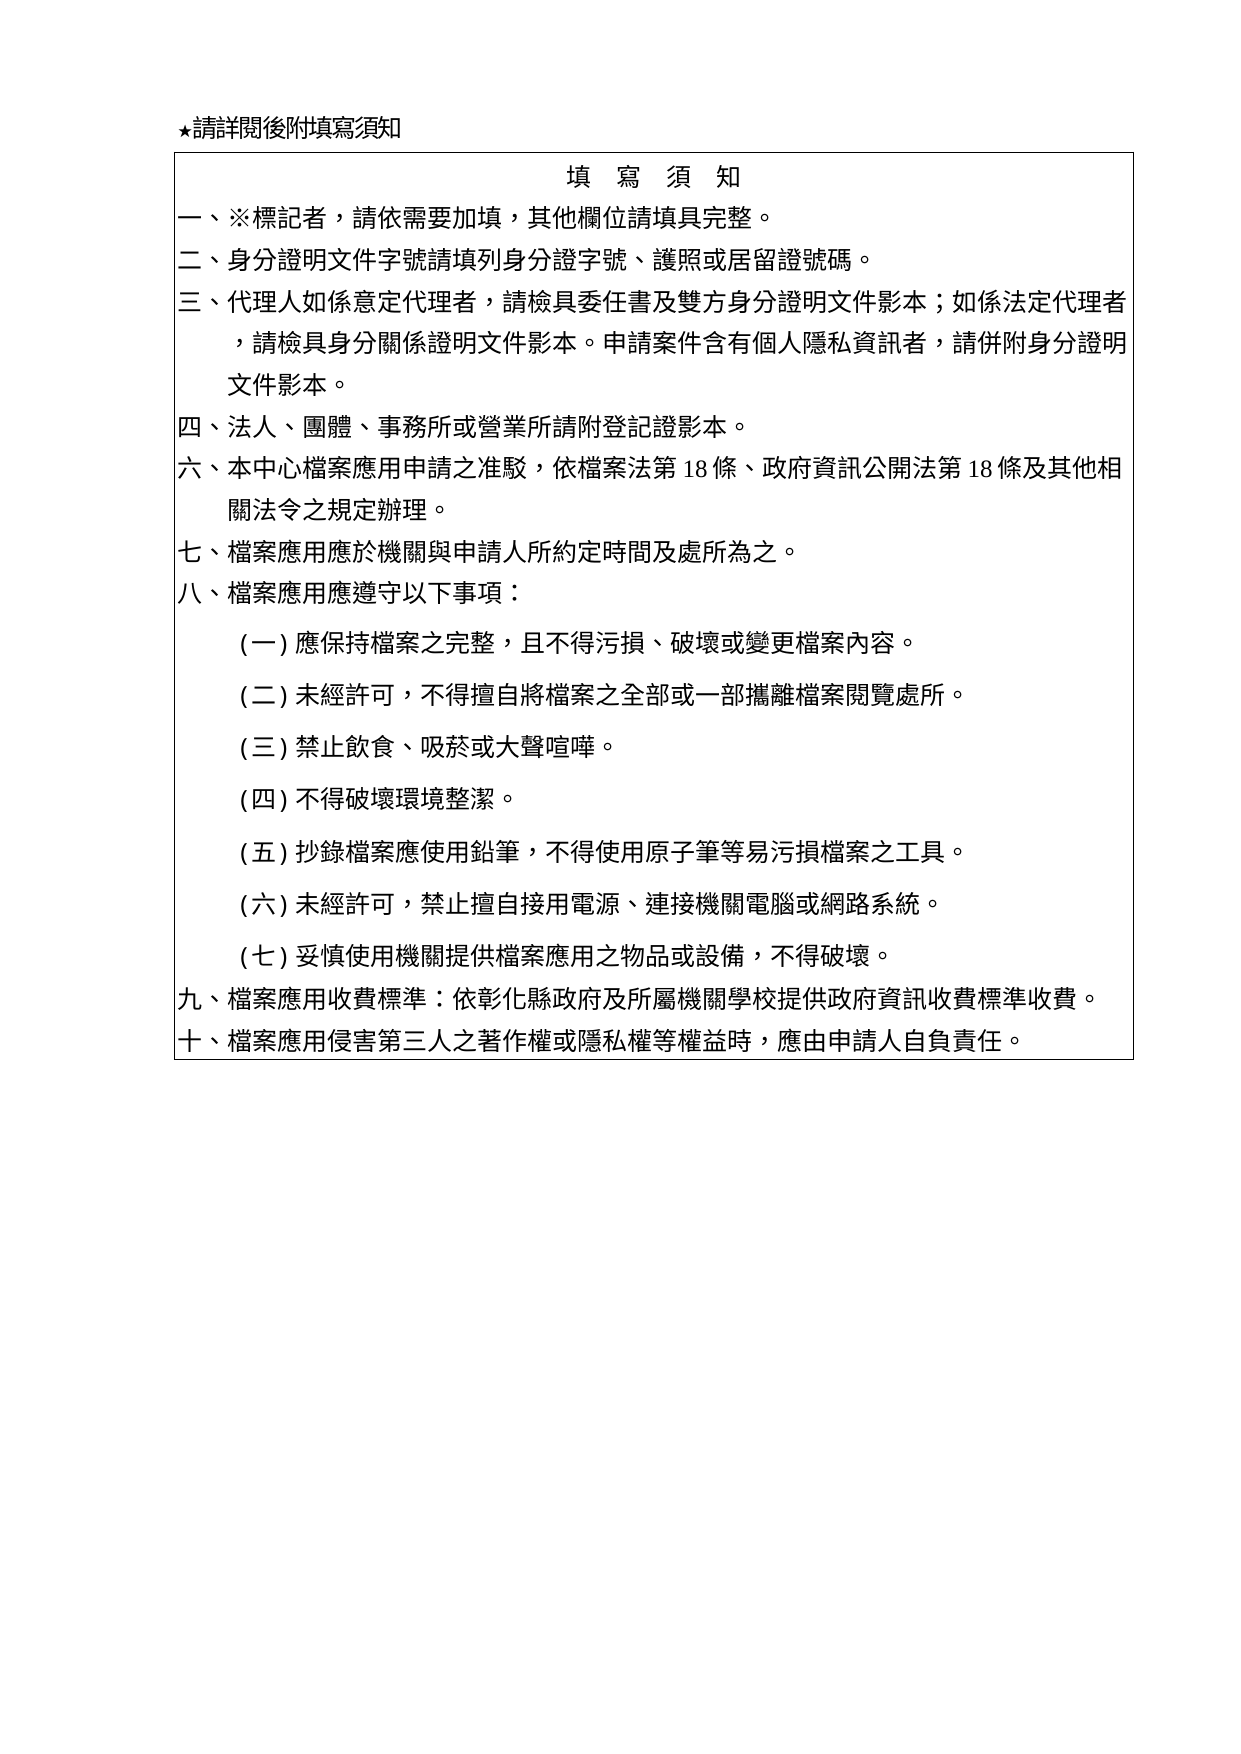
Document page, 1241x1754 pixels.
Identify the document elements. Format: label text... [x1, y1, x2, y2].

text ★請詳閱後附填寫須知 [177, 104, 1092, 145]
table_header 填 寫 須 知 一、※標記者，請依需要加填，其他欄位請填具完整。 二、身分證明文件字號請填列身分證字號、護照或居留證號碼。 三、代理人如係意定代理者，請檢具委任書及雙方身分證明文件影本；如係法定代理者，請檢具身分關係證明文件影本。申請案件含有個人隱私資訊者，請併附身分證明文件影本。 四、法人、團體、事務所或營業所請附登記證影本。 六、本中心檔案應用申請之准駁，依檔案法第18條、政府資訊公開法第18條及其他相關法令之規定辦理。 七、檔案應用應於機關與申請人所約定時間及處所為之。 八、檔案應用應遵守以下事項： 應保持檔案之完整，且不得污損、破壞或變更檔案內容。 未經許可，不得擅自將檔案之全部或一部攜離檔案閱覽處所。 禁止飲食、吸菸或大聲喧嘩。 不得破壞環境整潔。 抄錄檔案應使用鉛筆，不得使用原子筆等易污損檔案之工具。 未經許可，禁止擅自接用電源、連接機關電腦或網路系統。 妥慎使用機關提供檔案應用之物品或設備，不得破壞。 九、檔案應用收費標準：依彰化縣政府及所屬機關學校提供政府資訊收費標準收費。 十、檔案應用侵害第三人之著作權或隱私權等權益時，應由申請人自負責任。 [175, 153, 1133, 1059]
